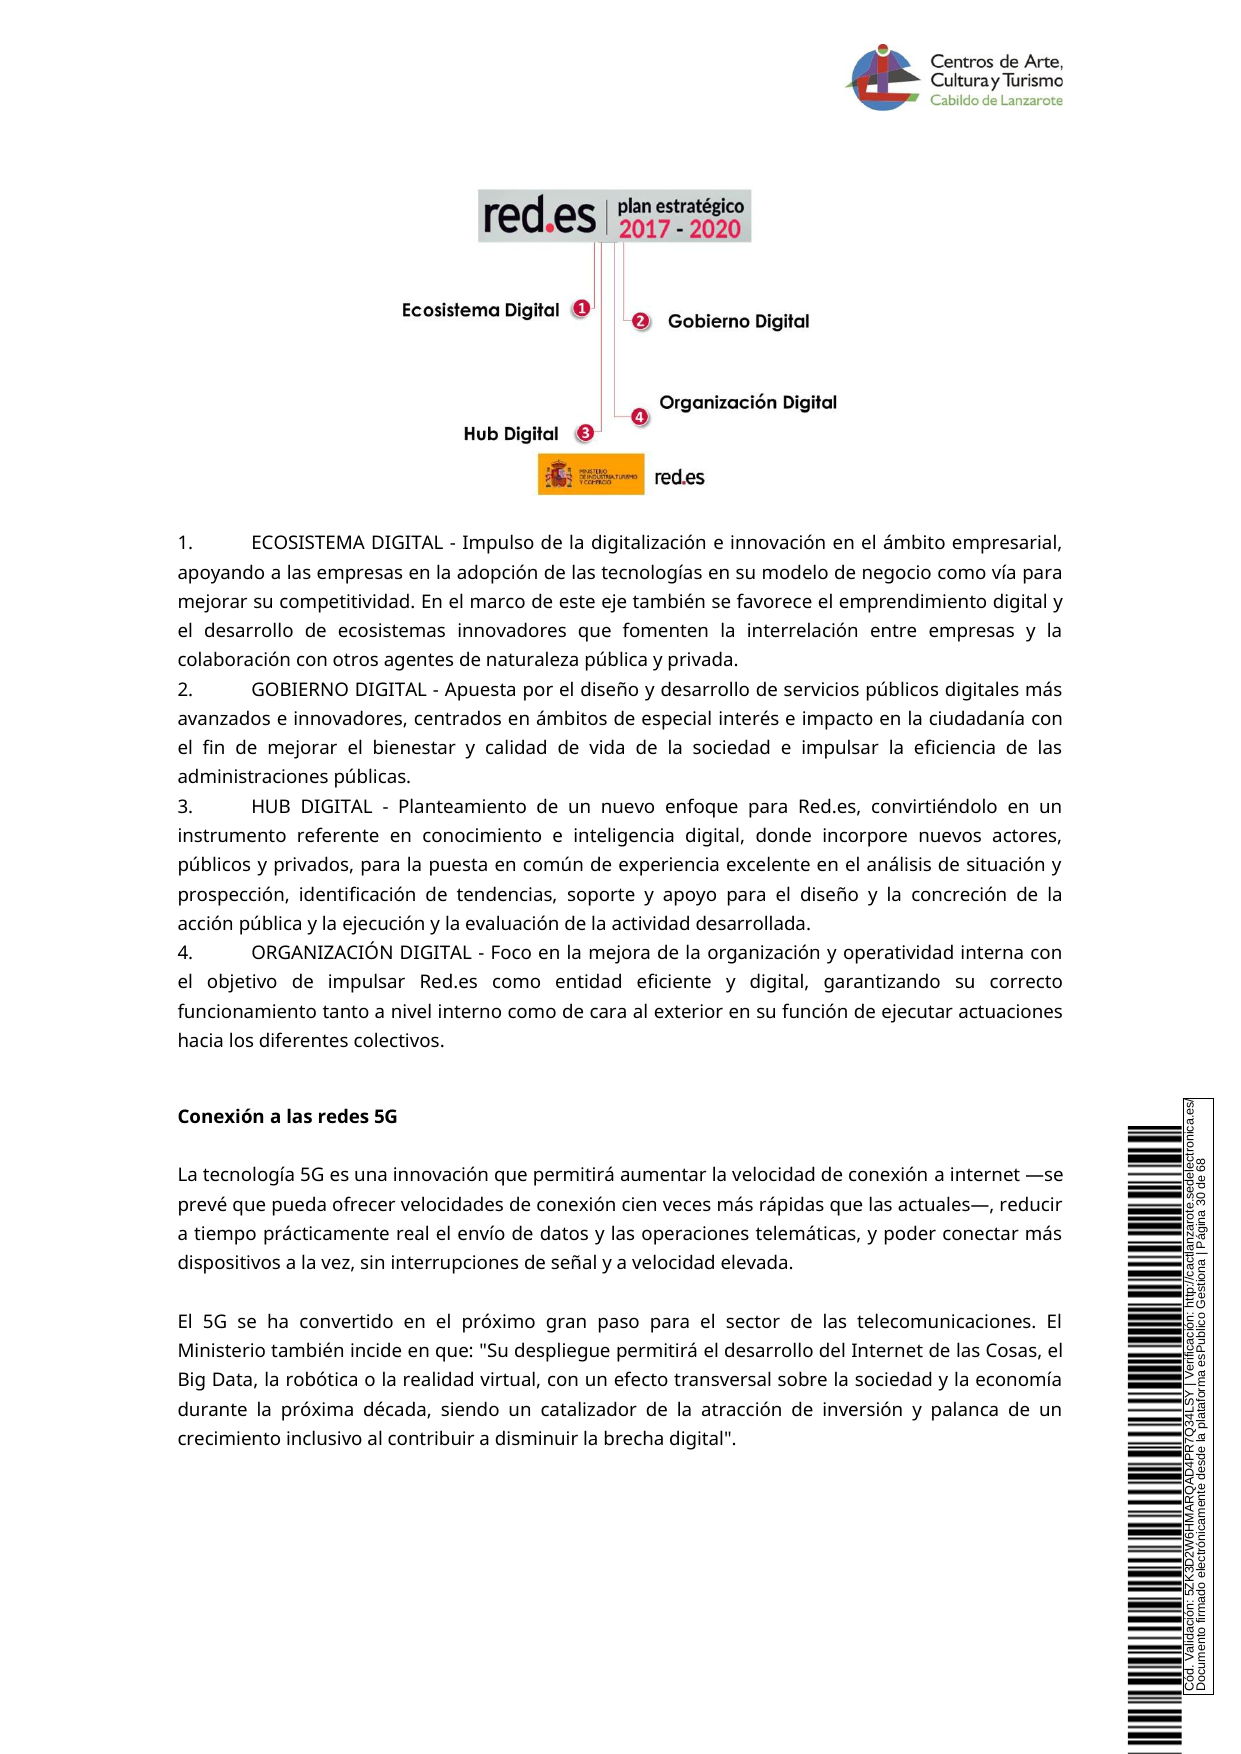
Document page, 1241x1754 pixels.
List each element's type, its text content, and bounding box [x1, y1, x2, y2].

text Cód. Validación: 5ZK3D2W6HMARQAD4PR7Q34LSY | Verificación: http://cactlanzarote.sedelectronica.es/ Documento firmado electrónicamente desde la plataforma esPublico Gestiona | Página 30 de 68 [1184, 1100, 1208, 1693]
text La tecnología 5G es una innovación que permitirá aumentar la velocidad de conexión a internet —se prevé que pueda ofrecer velocidades de conexión cien veces más rápidas que las actuales—, reducir a tiempo prácticamente real el envío de datos y las operaciones telemáticas, y poder conectar más dispositivos a la vez, sin interrupciones de señal y a velocidad elevada. [177, 1162, 1064, 1275]
picture [401, 185, 841, 446]
text El 5G se ha convertido en el próximo gran paso para el sector de las telecomunicaciones. El Ministerio también incide en que: "Su despliegue permitirá el desarrollo del Internet de las Cosas, el Big Data, la robótica o la realidad virtual, con un efecto transversal sobre la sociedad y la economía durante la próxima década, siendo un catalizador de la atracción de inversión y palanca de un crecimiento inclusivo al contribuir a disminuir la brecha digital". [177, 1308, 1063, 1451]
subtitle Conexión a las redes 5G [177, 1103, 1183, 1128]
list ECOSISTEMA DIGITAL - Impulso de la digitalización e innovación en el ámbito empresarial, apoyando a las empresas en la adopción de las tecnologías en su modelo de negocio como vía para mejorar su competitividad. En el marco de este eje también se favorece el emprendimiento digital y el desarrollo de ecosistemas innovadores que fomenten la interrelación entre empresas y la colaboración con otros agentes de naturaleza pública y privada. [177, 530, 1063, 672]
list HUB DIGITAL - Planteamiento de un nuevo enfoque para Red.es, convirtiéndolo en un instrumento referente en conocimiento e inteligencia digital, donde incorpore nuevos actores, públicos y privados, para la puesta en común de experiencia excelente en el análisis de situación y prospección, identificación de tendencias, soporte y apoyo para el diseño y la concreción de la acción pública y la ejecución y la evaluación de la actividad desarrollada. [177, 793, 1063, 936]
picture [1127, 1126, 1182, 1754]
picture [532, 451, 708, 496]
picture [844, 44, 1063, 111]
list ORGANIZACIÓN DIGITAL - Foco en la mejora de la organización y operatividad interna con el objetivo de impulsar Red.es como entidad eficiente y digital, garantizando su correcto funcionamiento tanto a nivel interno como de cara al exterior en su función de ejecutar actuaciones hacia los diferentes colectivos. [177, 939, 1063, 1053]
list GOBIERNO DIGITAL - Apuesta por el diseño y desarrollo de servicios públicos digitales más avanzados e innovadores, centrados en ámbitos de especial interés e impacto en la ciudadanía con el fin de mejorar el bienestar y calidad de vida de la sociedad e impulsar la eficiencia de las administraciones públicas. [177, 676, 1063, 789]
